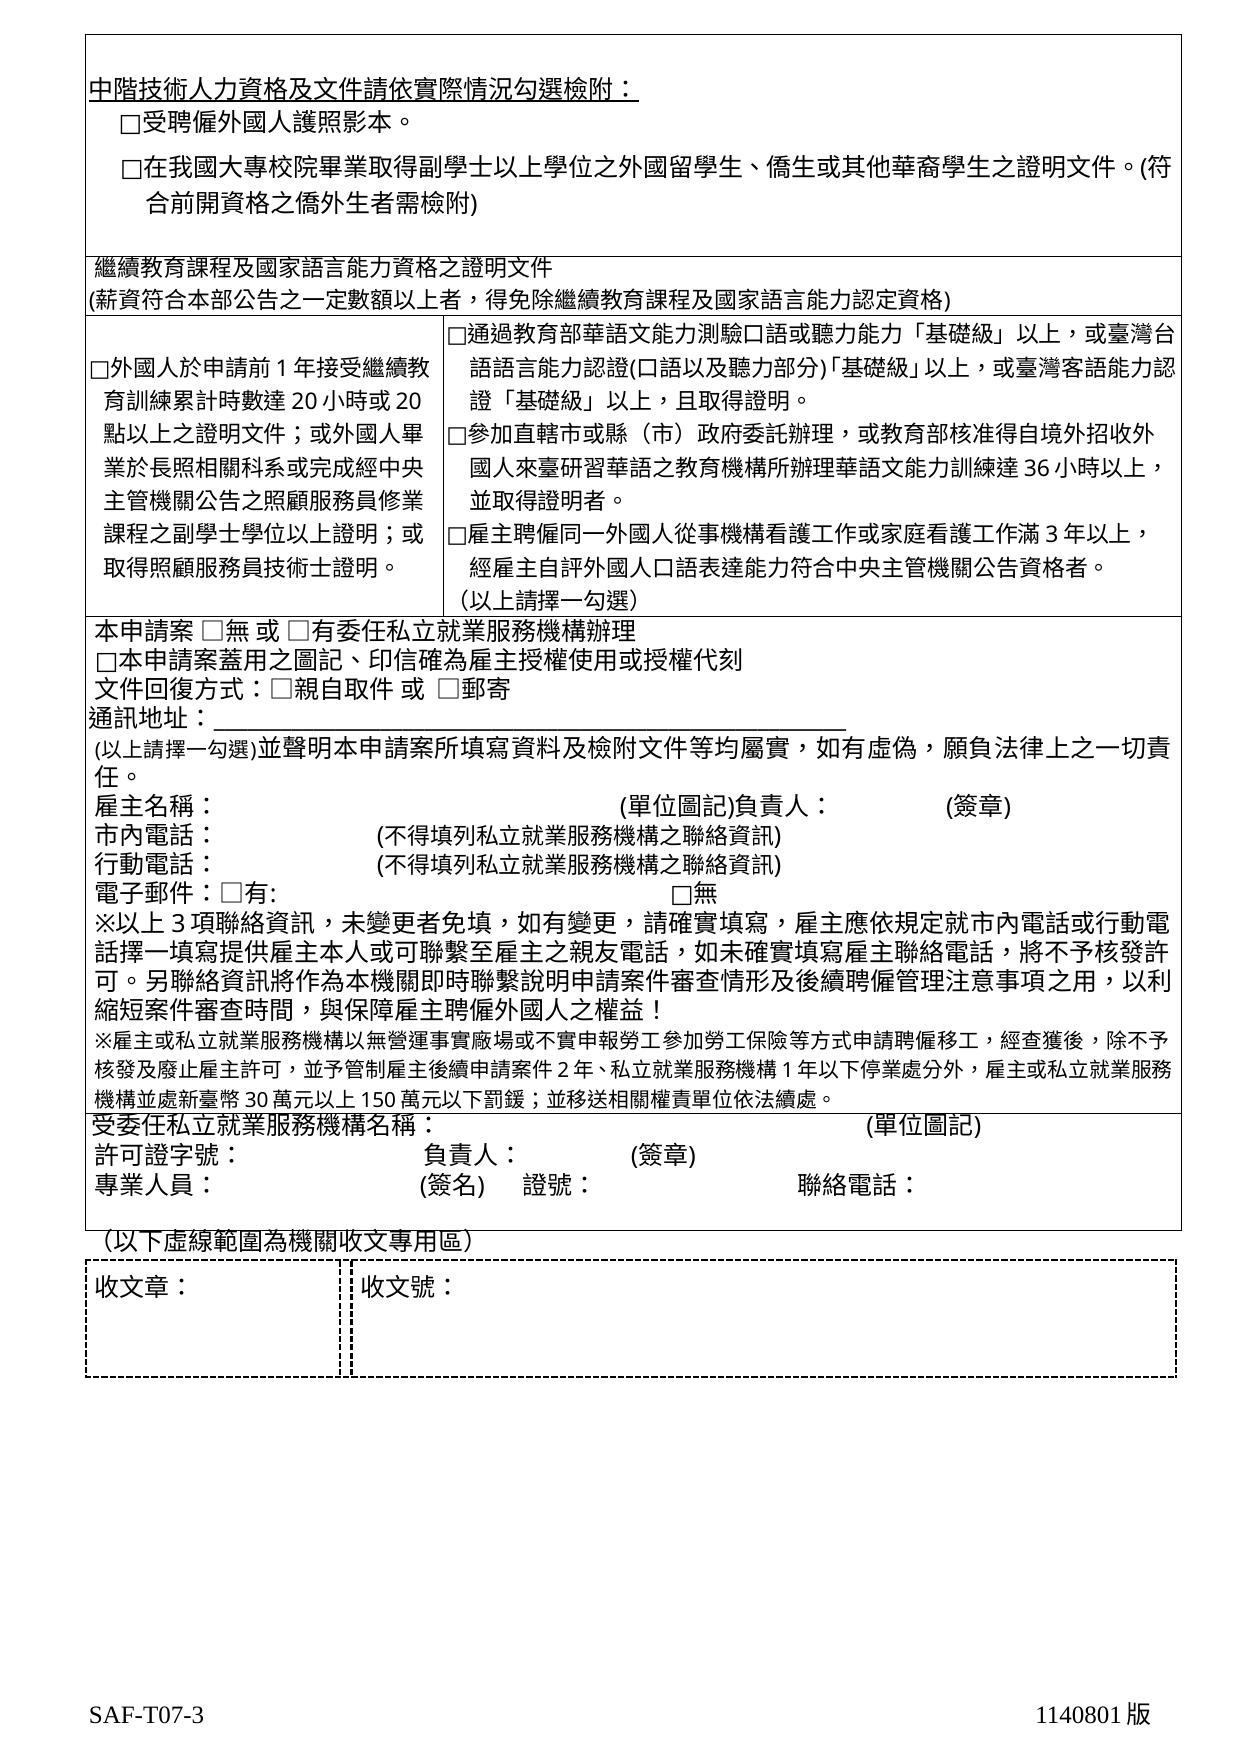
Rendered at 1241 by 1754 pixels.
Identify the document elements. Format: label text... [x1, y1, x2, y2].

text （以下虛線範圍為機關收文專用區） [89, 1231, 1152, 1256]
table_cell 繼續教育課程及國家語言能力資格之證明文件 (薪資符合本部公告之一定數額以上者，得免除繼續教育課程及國家語言能力認定資格) [86, 257, 1181, 315]
table_cell 中階技術人力資格及文件請依實際情況勾選檢附： □受聘僱外國人護照影本。 □在我國大專校院畢業取得副學士以上學位之外國留學生、僑生或其他華裔學生之證明文件。(符合前開資格之僑外生者需檢附) [86, 35, 1181, 256]
table_cell 受委任私立就業服務機構名稱： (單位圖記) 許可證字號： 負責人： (簽章) 專業人員： (簽名) 證號： 聯絡電話： [86, 1114, 1181, 1230]
table_header [340, 1259, 351, 1376]
table_cell 本申請案 □無 或 □有委任私立就業服務機構辦理 □本申請案蓋用之圖記、印信確為雇主授權使用或授權代刻 文件回復方式：□親自取件 或 □郵寄 通訊地址：_________________________________________________________ (以上請擇一勾選)並聲明本申請案所填寫資料及檢附文件等均屬實，如有虛偽，願負法律上之一切責任。 雇主名稱： (單位圖記)負責人： (簽章) 市內電話： (不得填列私立就業服務機構之聯絡資訊) 行動電話： (不得填列私立就業服務機構之聯絡資訊) 電子郵件：□有: □無 ※以上3項聯絡資訊，未變更者免填，如有變更，請確實填寫，雇主應依規定就市內電話或行動電話擇一填寫提供雇主本人或可聯繫至雇主之親友電話，如未確實填寫雇主聯絡電話，將不予核發許可。另聯絡資訊將作為本機關即時聯繫說明申請案件審查情形及後續聘僱管理注意事項之用，以利縮短案件審查時間，與保障雇主聘僱外國人之權益！ ※雇主或私立就業服務機構以無營運事實廠場或不實申報勞工參加勞工保險等方式申請聘僱移工，經查獲後，除不予核發及廢止雇主許可，並予管制雇主後續申請案件2年、私立就業服務機構1年以下停業處分外，雇主或私立就業服務機構並處新臺幣30萬元以上150萬元以下罰鍰；並移送相關權責單位依法續處。 [86, 617, 1181, 1113]
table_header 收文號： [351, 1259, 1176, 1376]
table_header 收文章： [86, 1259, 340, 1376]
table_cell □通過教育部華語文能力測驗口語或聽力能力「基礎級」以上，或臺灣台語語言能力認證(口語以及聽力部分)「基礎級」以上，或臺灣客語能力認證「基礎級」以上，且取得證明。 □參加直轄市或縣（市）政府委託辦理，或教育部核准得自境外招收外國人來臺研習華語之教育機構所辦理華語文能力訓練達36小時以上，並取得證明者。 □雇主聘僱同一外國人從事機構看護工作或家庭看護工作滿3年以上，經雇主自評外國人口語表達能力符合中央主管機關公告資格者。 （以上請擇一勾選） [444, 316, 1181, 616]
table_cell □外國人於申請前1年接受繼續教育訓練累計時數達20小時或20點以上之證明文件；或外國人畢業於長照相關科系或完成經中央主管機關公告之照顧服務員修業課程之副學士學位以上證明；或取得照顧服務員技術士證明。 [86, 316, 443, 616]
